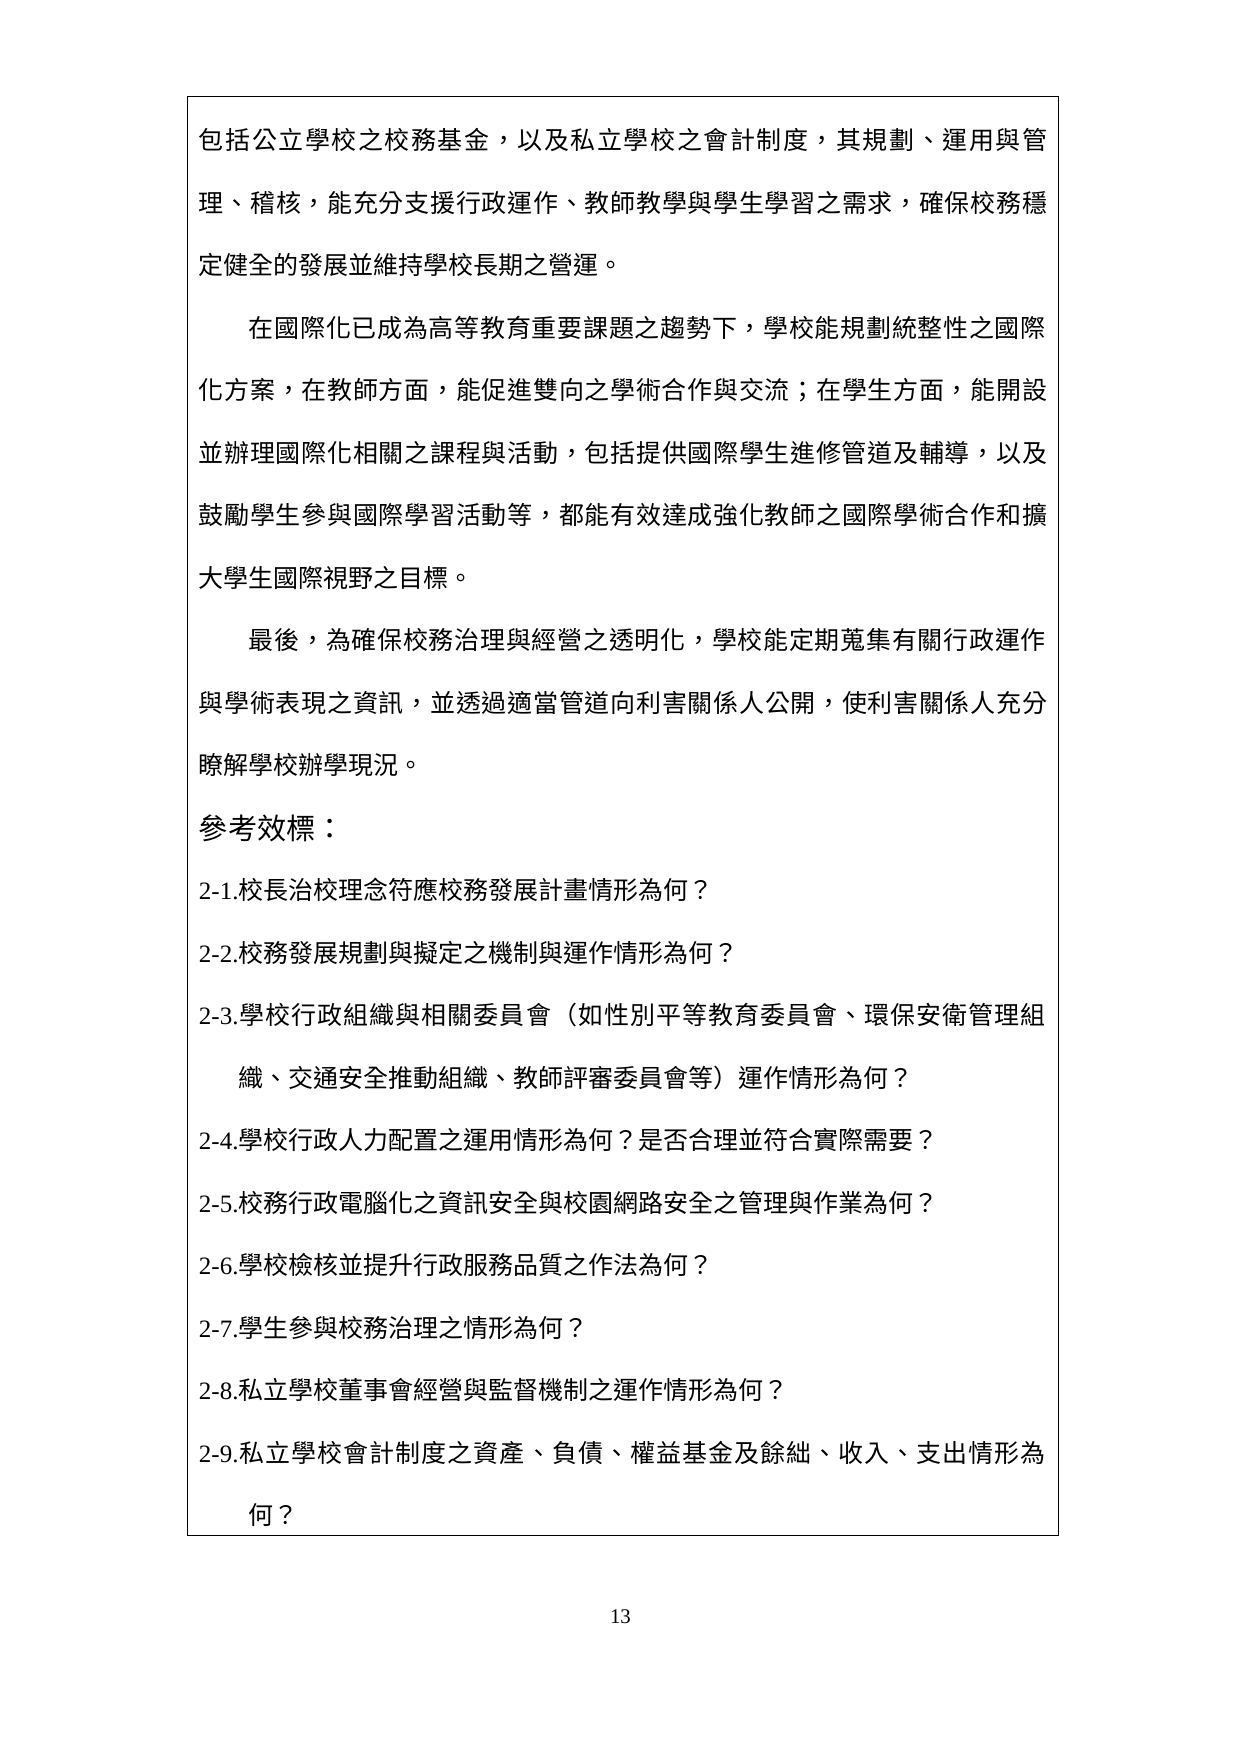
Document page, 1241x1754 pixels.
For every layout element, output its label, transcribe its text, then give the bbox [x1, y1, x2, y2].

table_header 包括公立學校之校務基金，以及私立學校之會計制度，其規劃、運用與管理、稽核，能充分支援行政運作、教師教學與學生學習之需求，確保校務穩定健全的發展並維持學校長期之營運。 在國際化已成為高等教育重要課題之趨勢下，學校能規劃統整性之國際化方案，在教師方面，能促進雙向之學術合作與交流；在學生方面，能開設並辦理國際化相關之課程與活動，包括提供國際學生進修管道及輔導，以及鼓勵學生參與國際學習活動等，都能有效達成強化教師之國際學術合作和擴大學生國際視野之目標。 最後，為確保校務治理與經營之透明化，學校能定期蒐集有關行政運作與學術表現之資訊，並透過適當管道向利害關係人公開，使利害關係人充分瞭解學校辦學現況。 參考效標： 2-1.校長治校理念符應校務發展計畫情形為何？ 2-2.校務發展規劃與擬定之機制與運作情形為何？ 2-3.學校行政組織與相關委員會（如性別平等教育委員會、環保安衛管理組織、交通安全推動組織、教師評審委員會等）運作情形為何？ 2-4.學校行政人力配置之運用情形為何？是否合理並符合實際需要？ 2-5.校務行政電腦化之資訊安全與校園網路安全之管理與作業為何？ 2-6.學校檢核並提升行政服務品質之作法為何？ 2-7.學生參與校務治理之情形為何？ 2-8.私立學校董事會經營與監督機制之運作情形為何？ 2-9.私立學校會計制度之資產、負債、權益基金及餘絀、收入、支出情形為何？ [188, 97, 1058, 1535]
